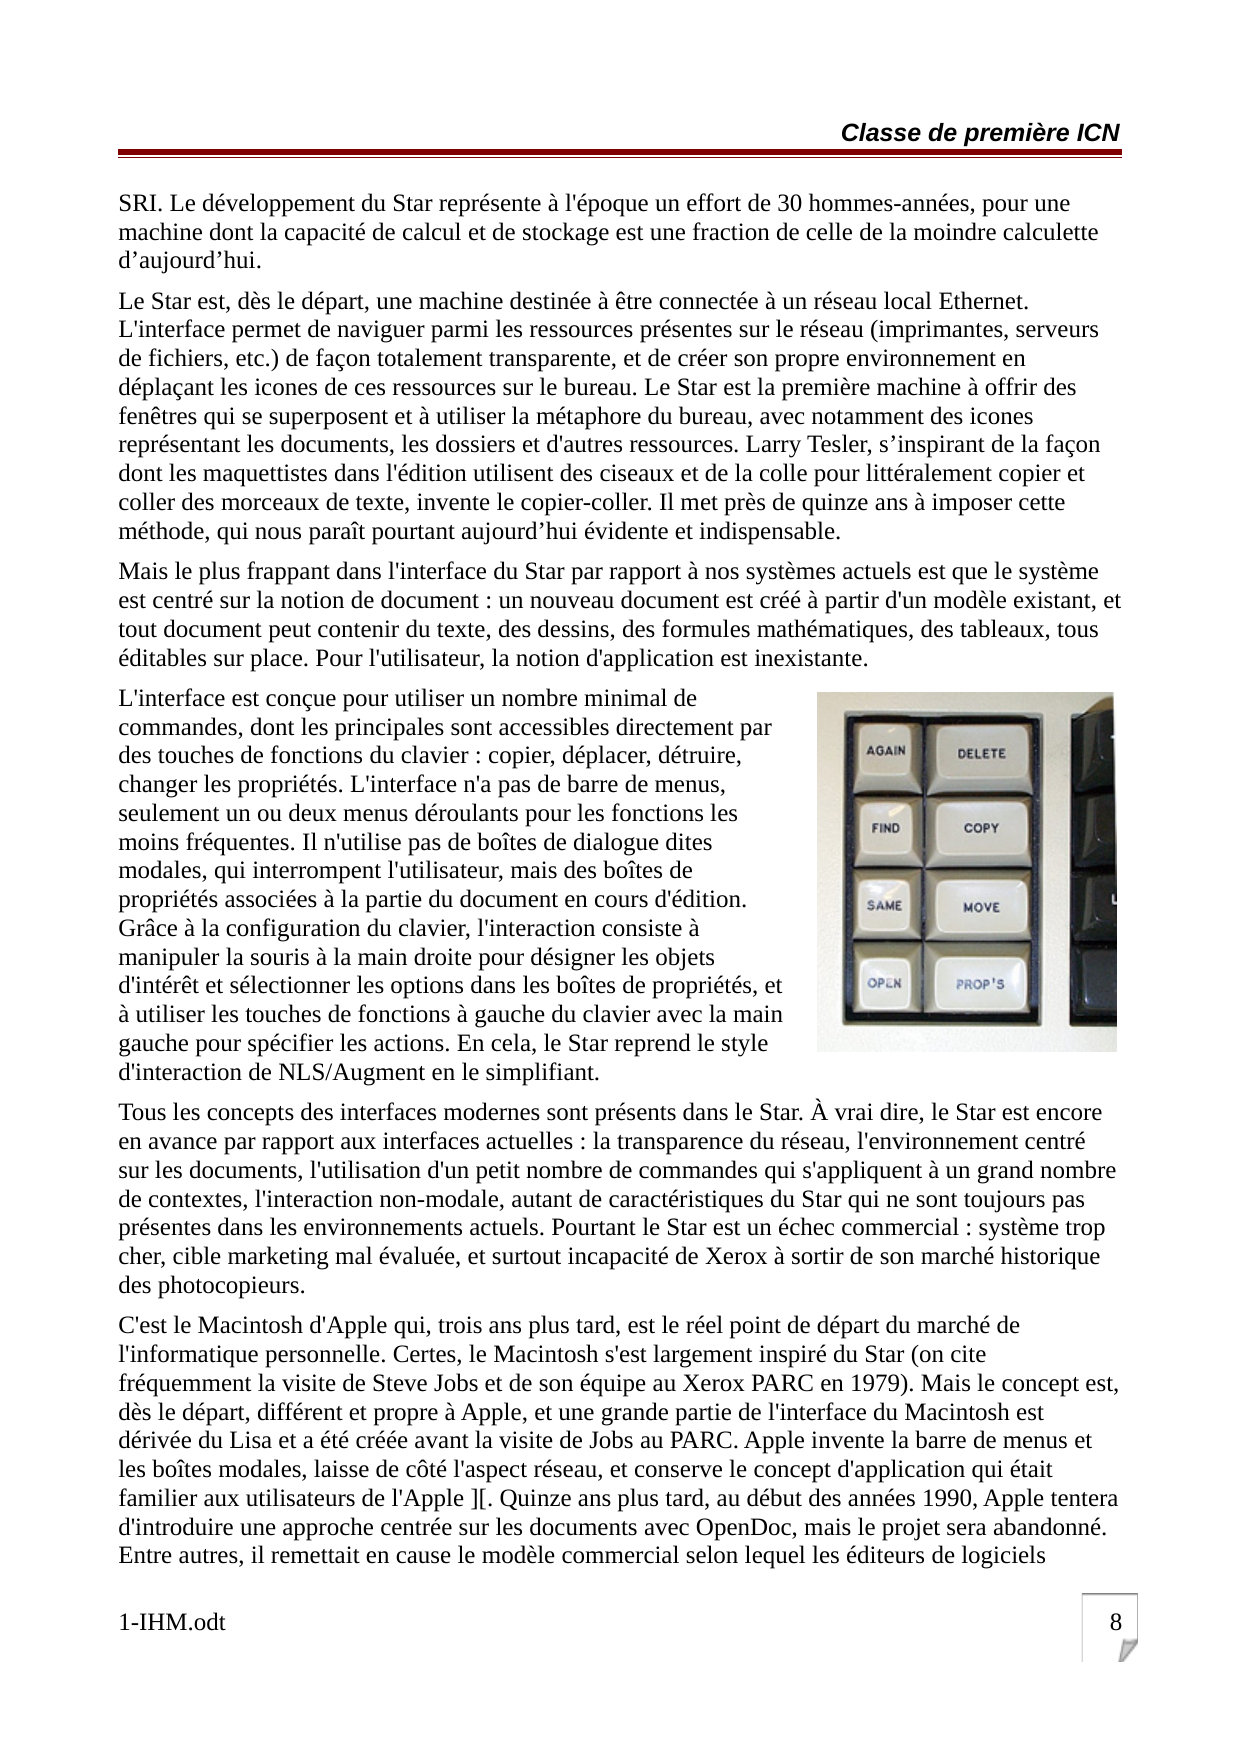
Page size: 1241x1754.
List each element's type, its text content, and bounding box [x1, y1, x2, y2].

text C'est le Macintosh d'Apple qui, trois ans plus tard, est le réel point de départ du marché de l'informatique personnelle. Certes, le Macintosh s'est largement inspiré du Star (on cite fréquemment la visite de Steve Jobs et de son équipe au Xerox PARC en 1979). Mais le concept est, dès le départ, différent et propre à Apple, et une grande partie de l'interface du Macintosh est dérivée du Lisa et a été créée avant la visite de Jobs au PARC. Apple invente la barre de menus et les boîtes modales, laisse de côté l'aspect réseau, et conserve le concept d'application qui était familier aux utilisateurs de l'Apple ][. Quinze ans plus tard, au début des années 1990, Apple tentera d'introduire une approche centrée sur les documents avec OpenDoc, mais le projet sera abandonné. Entre autres, il remettait en cause le modèle commercial selon lequel les éditeurs de logiciels [118, 1310, 1122, 1569]
text Tous les concepts des interfaces modernes sont présents dans le Star. À vrai dire, le Star est encore en avance par rapport aux interfaces actuelles : la transparence du réseau, l'environnement centré sur les documents, l'utilisation d'un petit nombre de commandes qui s'appliquent à un grand nombre de contextes, l'interaction non-modale, autant de caractéristiques du Star qui ne sont toujours pas présentes dans les environnements actuels. Pourtant le Star est un échec commercial : système trop cher, cible marketing mal évaluée, et surtout incapacité de Xerox à sortir de son marché historique des photocopieurs. [118, 1097, 1122, 1299]
picture [817, 692, 1117, 1052]
text Mais le plus frappant dans l'interface du Star par rapport à nos systèmes actuels est que le système est centré sur la notion de document : un nouveau document est créé à partir d'un modèle existant, et tout document peut contenir du texte, des dessins, des formules mathématiques, des tableaux, tous éditables sur place. Pour l'utilisateur, la notion d'application est inexistante. [118, 556, 1122, 671]
text Le Star est, dès le départ, une machine destinée à être connectée à un réseau local Ethernet. L'interface permet de naviguer parmi les ressources présentes sur le réseau (imprimantes, serveurs de fichiers, etc.) de façon totalement transparente, et de créer son propre environnement en déplaçant les icones de ces ressources sur le bureau. Le Star est la première machine à offrir des fenêtres qui se superposent et à utiliser la métaphore du bureau, avec notamment des icones représentant les documents, les dossiers et d'autres ressources. Larry Tesler, s’inspirant de la façon dont les maquettistes dans l'édition utilisent des ciseaux et de la colle pour littéralement copier et coller des morceaux de texte, invente le copier-coller. Il met près de quinze ans à imposer cette méthode, qui nous paraît pourtant aujourd’hui évidente et indispensable. [118, 286, 1122, 544]
text SRI. Le développement du Star représente à l'époque un effort de 30 hommes-années, pour une machine dont la capacité de calcul et de stockage est une fraction de celle de la moindre calculette d’aujourd’hui. [118, 188, 1122, 274]
text L'interface est conçue pour utiliser un nombre minimal de commandes, dont les principales sont accessibles directement par des touches de fonctions du clavier : copier, déplacer, détruire, changer les propriétés. L'interface n'a pas de barre de menus, seulement un ou deux menus déroulants pour les fonctions les moins fréquentes. Il n'utilise pas de boîtes de dialogue dites modales, qui interrompent l'utilisateur, mais des boîtes de propriétés associées à la partie du document en cours d'édition. Grâce à la configuration du clavier, l'interaction consiste à manipuler la souris à la main droite pour désigner les objets d'intérêt et sélectionner les options dans les boîtes de propriétés, et à utiliser les touches de fonctions à gauche du clavier avec la main gauche pour spécifier les actions. En cela, le Star reprend le style d'interaction de NLS/Augment en le simplifiant. [118, 683, 1122, 1086]
